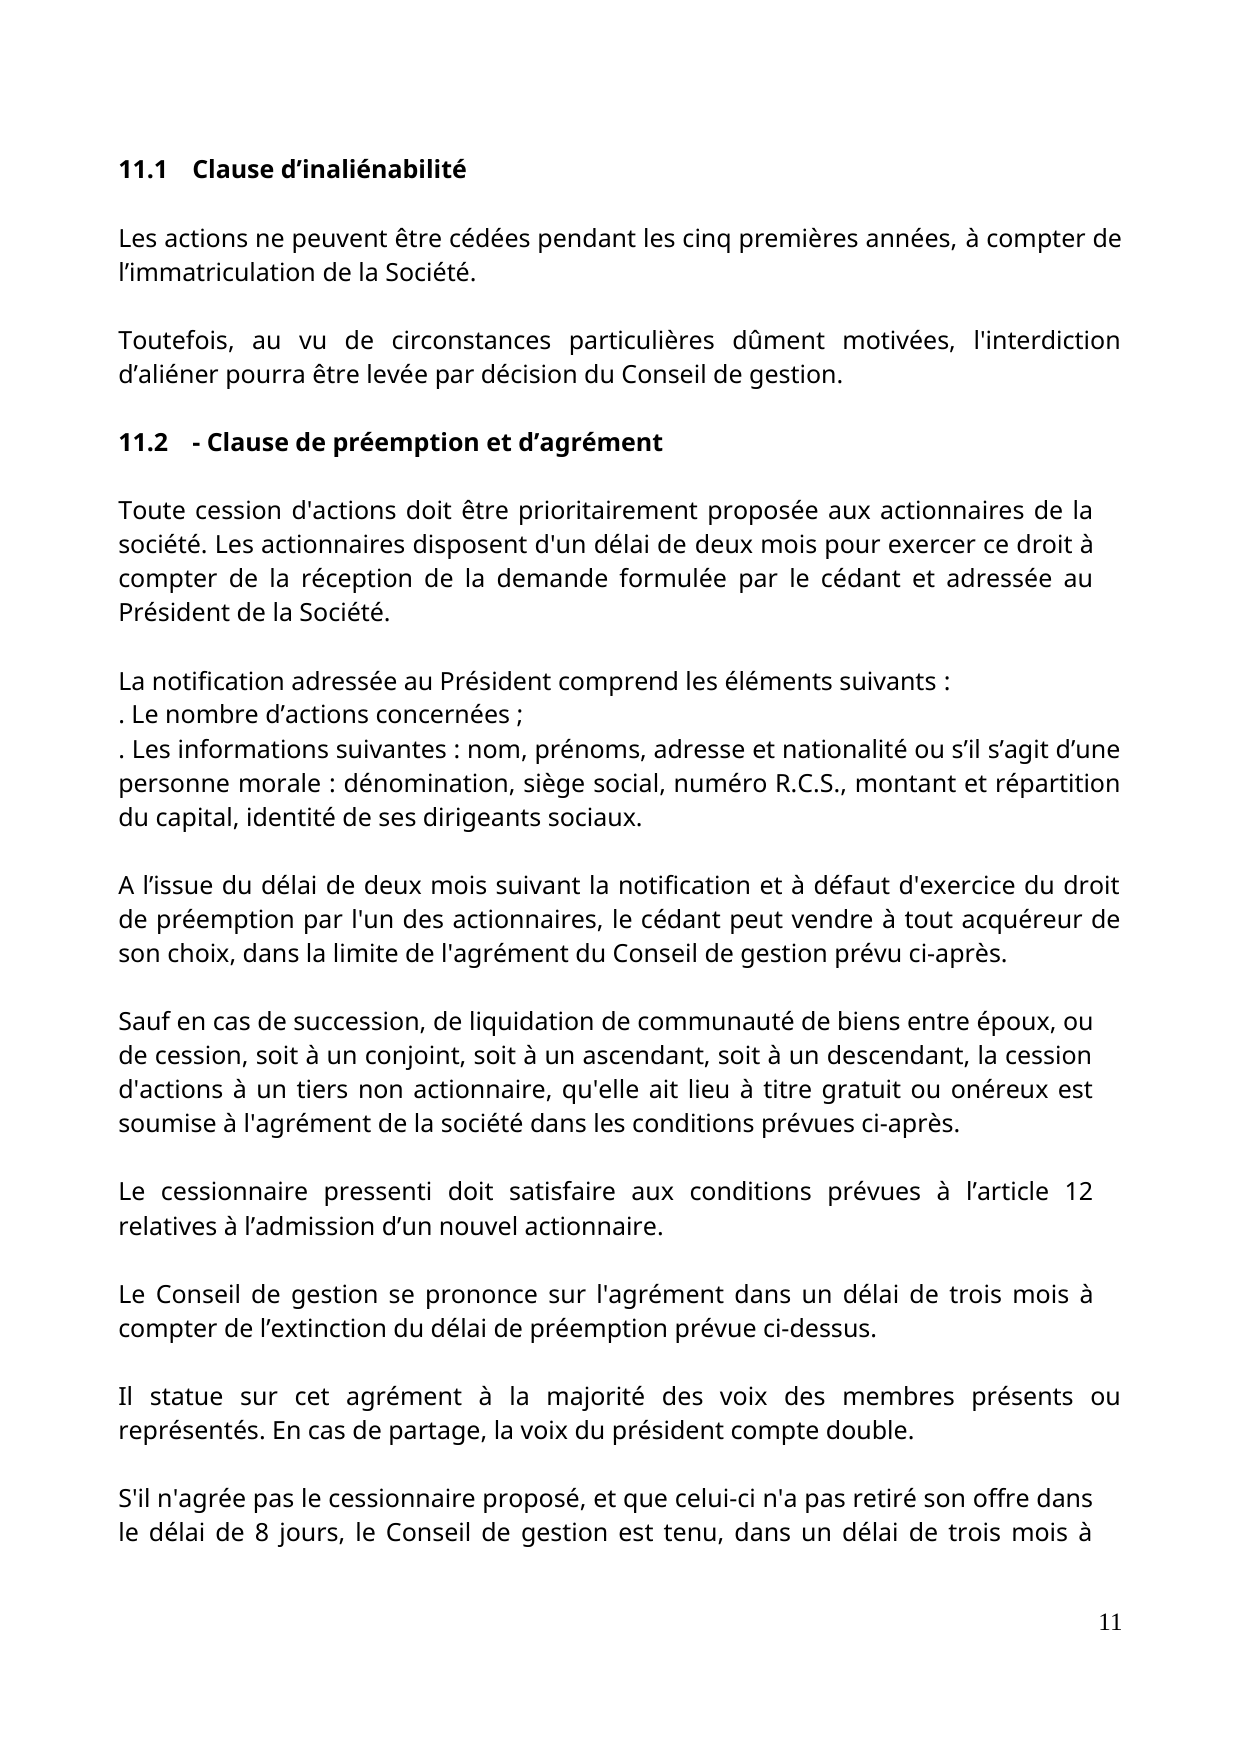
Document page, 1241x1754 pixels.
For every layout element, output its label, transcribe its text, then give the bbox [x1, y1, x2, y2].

text Il statue sur cet agrément à la majorité des voix des membres présents ou représentés. En cas de partage, la voix du président compte double. [118, 1378, 1122, 1447]
text S'il n'agrée pas le cessionnaire proposé, et que celui-ci n'a pas retiré son offre dans le délai de 8 jours, le Conseil de gestion est tenu, dans un délai de trois mois à [118, 1481, 1094, 1549]
text Sauf en cas de succession, de liquidation de communauté de biens entre époux, ou de cession, soit à un conjoint, soit à un ascendant, soit à un descendant, la cession d'actions à un tiers non actionnaire, qu'elle ait lieu à titre gratuit ou onéreux est soumise à l'agrément de la société dans les conditions prévues ci-après. [118, 1004, 1094, 1140]
text . Les informations suivantes : nom, prénoms, adresse et nationalité ou s’il s’agit d’une personne morale : dénomination, siège social, numéro R.C.S., montant et répartition du capital, identité de ses dirigeants sociaux. [118, 731, 1122, 833]
text Le Conseil de gestion se prononce sur l'agrément dans un délai de trois mois à compter de l’extinction du délai de préemption prévue ci-dessus. [118, 1276, 1094, 1344]
text . Le nombre d’actions concernées ; [118, 697, 1122, 731]
text Toutefois, au vu de circonstances particulières dûment motivées, l'interdiction d’aliéner pourra être levée par décision du Conseil de gestion. [118, 322, 1122, 391]
text A l’issue du délai de deux mois suivant la notification et à défaut d'exercice du droit de préemption par l'un des actionnaires, le cédant peut vendre à tout acquéreur de son choix, dans la limite de l'agrément du Conseil de gestion prévu ci-après. [118, 867, 1122, 970]
text Le cessionnaire pressenti doit satisfaire aux conditions prévues à l’article 12 relatives à l’admission d’un nouvel actionnaire. [118, 1174, 1094, 1242]
text Toute cession d'actions doit être prioritairement proposée aux actionnaires de la société. Les actionnaires disposent d'un délai de deux mois pour exercer ce droit à compter de la réception de la demande formulée par le cédant et adressée au Président de la Société. [118, 493, 1094, 629]
text 11.1 Clause d’inaliénabilité [118, 152, 1122, 186]
text Les actions ne peuvent être cédées pendant les cinq premières années, à compter de l’immatriculation de la Société. [118, 220, 1122, 288]
text La notification adressée au Président comprend les éléments suivants : [118, 663, 1094, 697]
text 11.2 - Clause de préemption et d’agrément [118, 425, 1122, 459]
